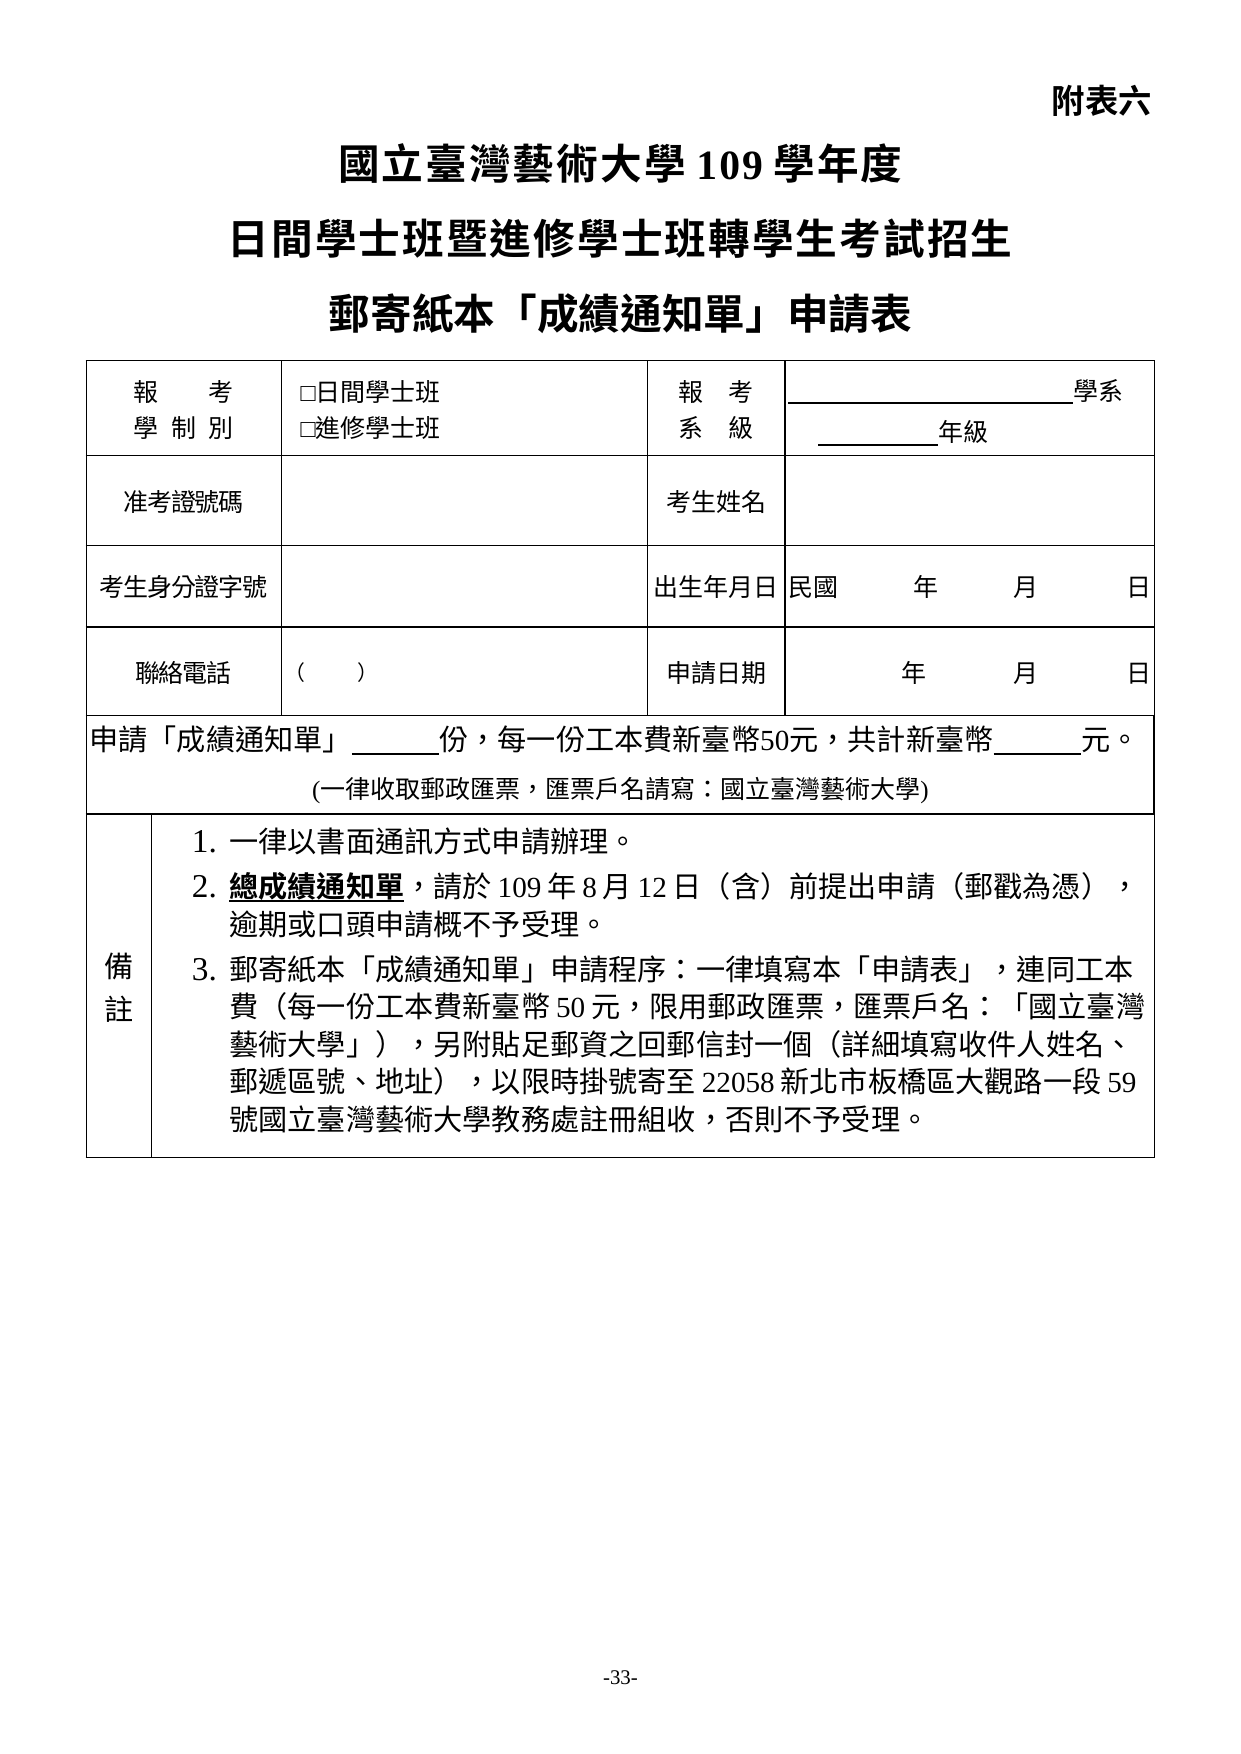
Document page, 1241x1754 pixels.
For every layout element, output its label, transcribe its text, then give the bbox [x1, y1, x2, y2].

table_cell 申請日期 [648, 628, 784, 715]
table_header □日間學士班 □進修學士班 [282, 361, 647, 455]
text 附表六 [89, 75, 1152, 123]
text 國立臺灣藝術大學109學年度 [89, 131, 1152, 191]
table_header 報 考 系 級 [648, 361, 784, 455]
table_cell [282, 456, 647, 545]
table_cell 准考證號碼 [87, 456, 281, 545]
table_cell 一律以書面通訊方式申請辦理。 總成績通知單，請於109年8月12日（含）前提出申請（郵戳為憑），逾期或口頭申請概不予受理。 郵寄紙本「成績通知單」申請程序：一律填寫本「申請表」，連同工本費（每一份工本費新臺幣50元，限用郵政匯票，匯票戶名：「國立臺灣藝術大學」），另附貼足郵資之回郵信封一個（詳細填寫收件人姓名、郵遞區號、地址），以限時掛號寄至22058新北市板橋區大觀路一段59號國立臺灣藝術大學教務處註冊組收，否則不予受理。 [152, 815, 1154, 1157]
table_cell [282, 546, 647, 626]
table_cell 聯絡電話 [87, 628, 281, 715]
table_cell 考生姓名 [648, 456, 784, 545]
table_cell [786, 456, 1154, 545]
table_header 報 考 學 制 別 [87, 361, 281, 455]
table_header 學系 年級 [786, 361, 1154, 455]
table_cell 出生年月日 [648, 546, 784, 626]
table_cell 民國 年 月 日 [786, 546, 1154, 626]
table_cell 申請「成績通知單」 份，每一份工本費新臺幣50元，共計新臺幣 元。 (一律收取郵政匯票，匯票戶名請寫：國立臺灣藝術大學) [87, 716, 1153, 813]
table_cell 考生身分證字號 [87, 546, 281, 626]
table_cell 備 註 [87, 815, 151, 1157]
table_cell 年 月 日 [786, 628, 1154, 715]
table_cell （ ） [282, 628, 647, 715]
text 日間學士班暨進修學士班轉學生考試招生 [89, 206, 1152, 266]
text 郵寄紙本「成績通知單」申請表 [89, 281, 1152, 342]
